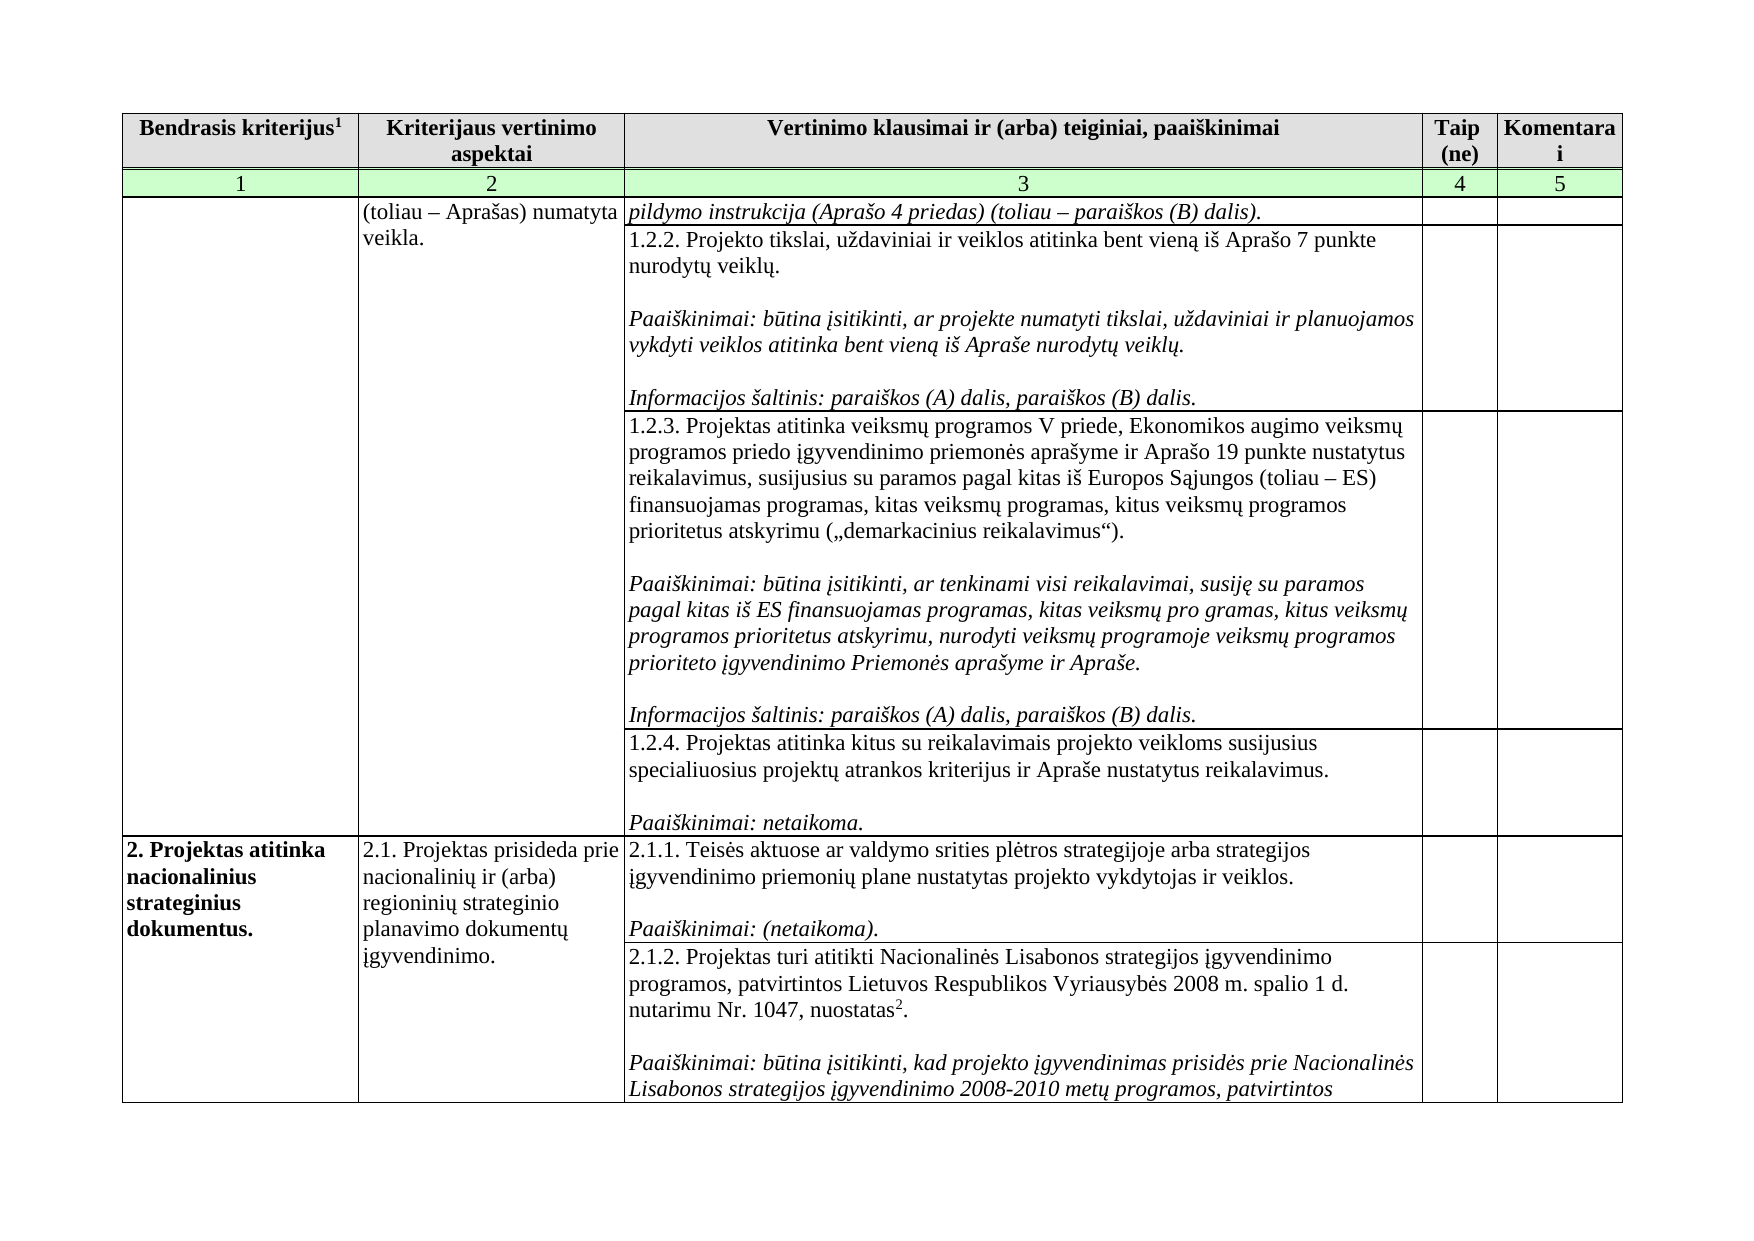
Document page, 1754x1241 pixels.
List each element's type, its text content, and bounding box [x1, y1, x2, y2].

table_header Taip (ne) [1423, 114, 1497, 167]
table_cell [123, 198, 358, 835]
table_cell [1498, 226, 1622, 410]
table_cell [1423, 730, 1497, 835]
table_cell 3 [625, 170, 1422, 196]
table_cell 1.2.4. Projektas atitinka kitus su reikalavimais projekto veikloms susijusius specialiuosius projektų atrankos kriterijus ir Apraše nustatytus reikalavimus. Paaiškinimai: netaikoma. [625, 730, 1422, 835]
table_header Kriterijaus vertinimo aspektai [359, 114, 624, 167]
table_cell 2 [359, 170, 624, 196]
table_cell 2.1. Projektas prisideda prie nacionalinių ir (arba) regioninių strateginio planavimo dokumentų įgyvendinimo. [359, 837, 624, 1102]
table_cell [1423, 198, 1497, 224]
table_cell 5 [1498, 170, 1622, 196]
table_cell 2. Projektas atitinka nacionalinius strateginius dokumentus. [123, 837, 358, 1102]
table_cell 2.1.2. Projektas turi atitikti Nacionalinės Lisabonos strategijos įgyvendinimo programos, patvirtintos Lietuvos Respublikos Vyriausybės 2008 m. spalio 1 d. nutarimu Nr. 1047, nuostatas2. Paaiškinimai: būtina įsitikinti, kad projekto įgyvendinimas prisidės prie Nacionalinės Lisabonos strategijos įgyvendinimo 2008-2010 metų programos, patvirtintos [625, 943, 1422, 1102]
table_cell [1423, 226, 1497, 410]
table_cell 1.2.2. Projekto tikslai, uždaviniai ir veiklos atitinka bent vieną iš Aprašo 7 punkte nurodytų veiklų. Paaiškinimai: būtina įsitikinti, ar projekte numatyti tikslai, uždaviniai ir planuojamos vykdyti veiklos atitinka bent vieną iš Apraše nurodytų veiklų. Informacijos šaltinis: paraiškos (A) dalis, paraiškos (B) dalis. [625, 226, 1422, 410]
table_cell 4 [1423, 170, 1497, 196]
table_cell pildymo instrukcija (Aprašo 4 priedas) (toliau – paraiškos (B) dalis). [625, 198, 1422, 224]
table_cell [1423, 943, 1497, 1102]
table_cell [1423, 837, 1497, 942]
table_cell [1498, 837, 1622, 942]
table_cell 1.2.3. Projektas atitinka veiksmų programos V priede, Ekonomikos augimo veiksmų programos priedo įgyvendinimo priemonės aprašyme ir Aprašo 19 punkte nustatytus reikalavimus, susijusius su paramos pagal kitas iš Europos Sąjungos (toliau – ES) finansuojamas programas, kitas veiksmų programas, kitus veiksmų programos prioritetus atskyrimu („demarkacinius reikalavimus“). Paaiškinimai: būtina įsitikinti, ar tenkinami visi reikalavimai, susiję su paramos pagal kitas iš ES finansuojamas programas, kitas veiksmų pro gramas, kitus veiksmų programos prioritetus atskyrimu, nurodyti veiksmų programoje veiksmų programos prioriteto įgyvendinimo Priemonės aprašyme ir Apraše. Informacijos šaltinis: paraiškos (A) dalis, paraiškos (B) dalis. [625, 412, 1422, 728]
table_cell 2.1.1. Teisės aktuose ar valdymo srities plėtros strategijoje arba strategijos įgyvendinimo priemonių plane nustatytas projekto vykdytojas ir veiklos. Paaiškinimai: (netaikoma). [625, 837, 1422, 942]
table_cell [1498, 198, 1622, 224]
table_cell [1498, 412, 1622, 728]
table_header Bendrasis kriterijus1 [123, 114, 358, 167]
table_cell 1 [123, 170, 358, 196]
table_cell (toliau – Aprašas) numatyta veikla. [359, 198, 624, 835]
table_cell [1423, 412, 1497, 728]
table_header Vertinimo klausimai ir (arba) teiginiai, paaiškinimai [625, 114, 1422, 167]
table_cell [1498, 730, 1622, 835]
table_cell [1498, 943, 1622, 1102]
table_header Komentarai [1498, 114, 1622, 167]
